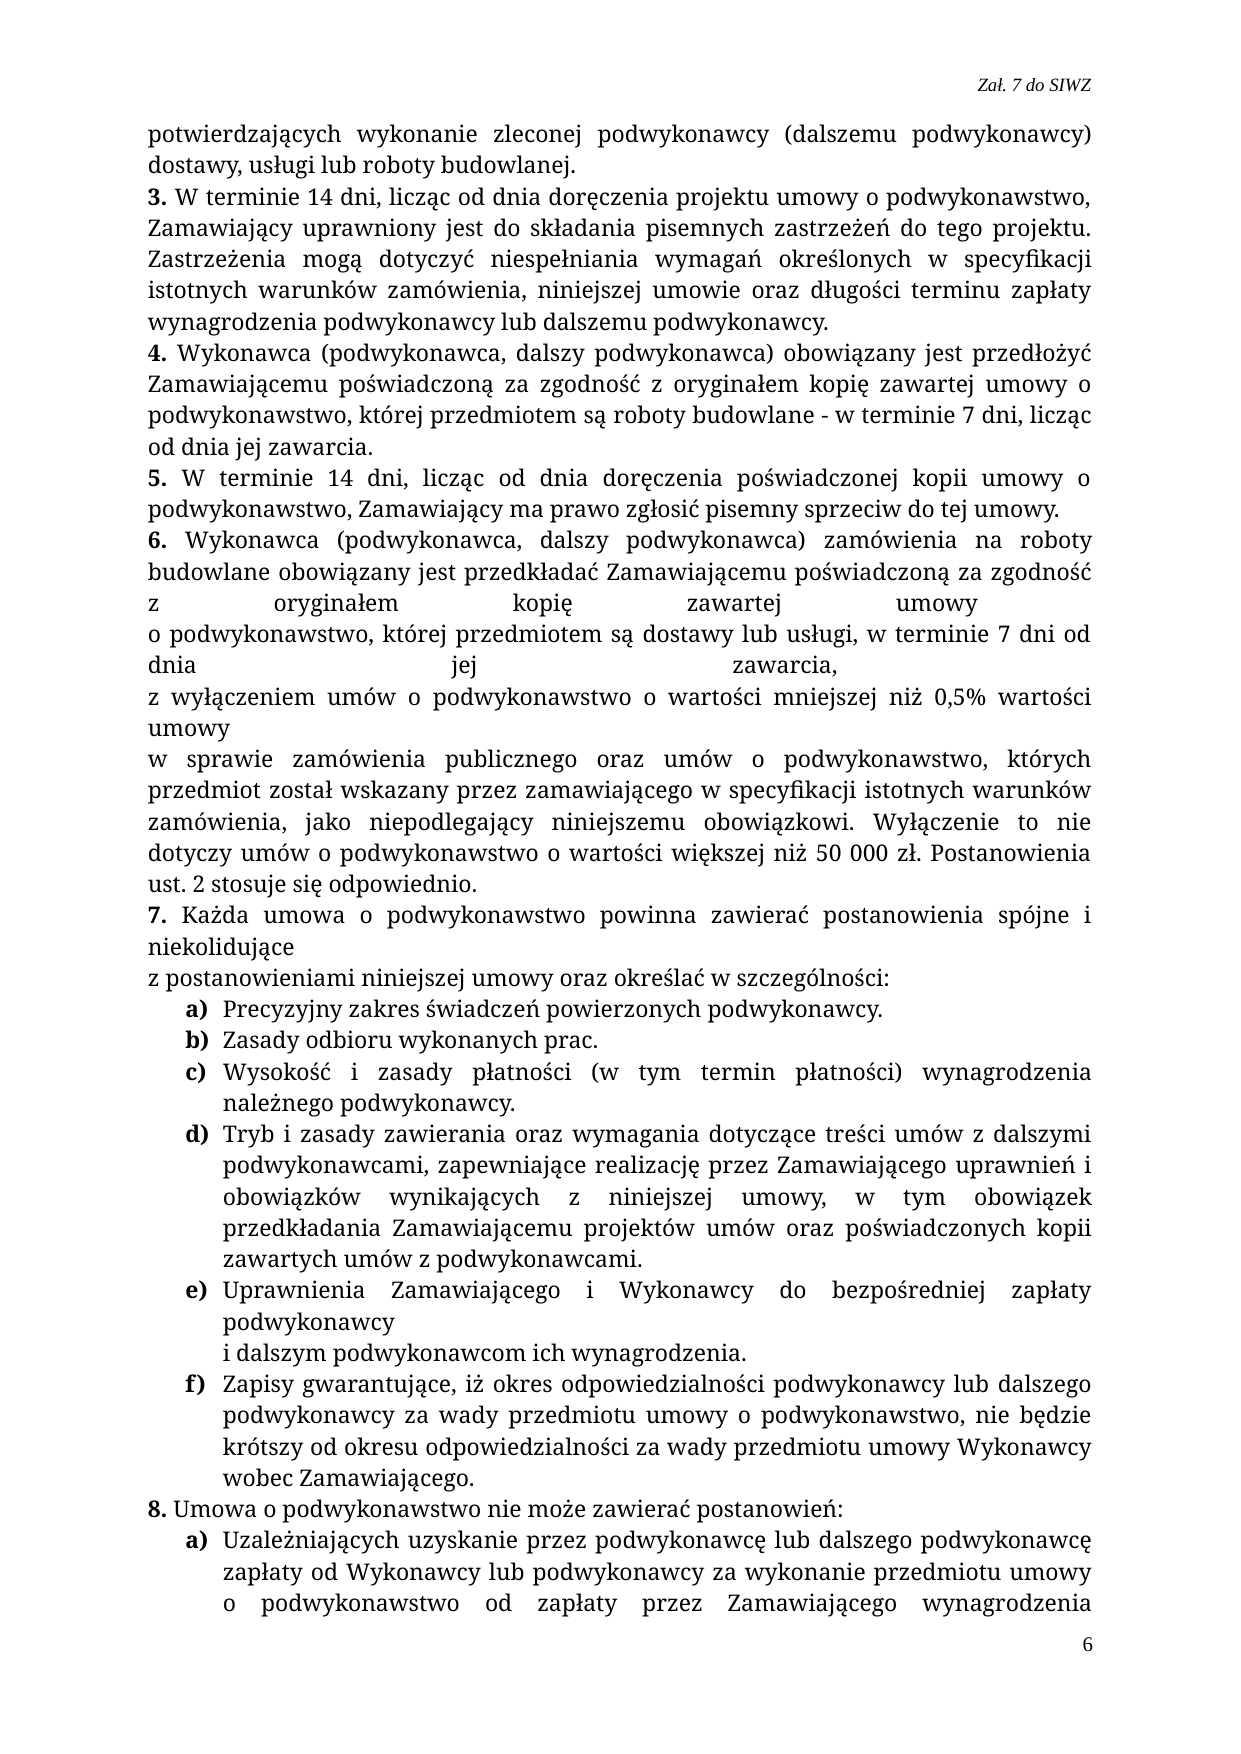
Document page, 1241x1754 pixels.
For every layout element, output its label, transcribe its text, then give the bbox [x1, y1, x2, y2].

text potwierdzających wykonanie zleconej podwykonawcy (dalszemu podwykonawcy) dostawy, usługi lub roboty budowlanej. [148, 118, 1092, 181]
list Uprawnienia Zamawiającego i Wykonawcy do bezpośredniej zapłaty podwykonawcy i dalszym podwykonawcom ich wynagrodzenia. [185, 1274, 1092, 1368]
list Wysokość i zasady płatności (w tym termin płatności) wynagrodzenia należnego podwykonawcy. [185, 1056, 1092, 1118]
text 3. W terminie 14 dni, licząc od dnia doręczenia projektu umowy o podwykonawstwo, Zamawiający uprawniony jest do składania pisemnych zastrzeżeń do tego projektu. Zastrzeżenia mogą dotyczyć niespełniania wymagań określonych w specyfikacji istotnych warunków zamówienia, niniejszej umowie oraz długości terminu zapłaty wynagrodzenia podwykonawcy lub dalszemu podwykonawcy. [148, 181, 1092, 337]
text 4. Wykonawca (podwykonawca, dalszy podwykonawca) obowiązany jest przedłożyć Zamawiającemu poświadczoną za zgodność z oryginałem kopię zawartej umowy o podwykonawstwo, której przedmiotem są roboty budowlane - w terminie 7 dni, licząc od dnia jej zawarcia. [148, 337, 1092, 462]
list Precyzyjny zakres świadczeń powierzonych podwykonawcy. [185, 993, 1092, 1024]
list Zapisy gwarantujące, iż okres odpowiedzialności podwykonawcy lub dalszego podwykonawcy za wady przedmiotu umowy o podwykonawstwo, nie będzie krótszy od okresu odpowiedzialności za wady przedmiotu umowy Wykonawcy wobec Zamawiającego. [185, 1368, 1092, 1493]
text 5. W terminie 14 dni, licząc od dnia doręczenia poświadczonej kopii umowy o podwykonawstwo, Zamawiający ma prawo zgłosić pisemny sprzeciw do tej umowy. [148, 462, 1092, 524]
text 8. Umowa o podwykonawstwo nie może zawierać postanowień: [148, 1493, 1092, 1524]
text 6. Wykonawca (podwykonawca, dalszy podwykonawca) zamówienia na roboty budowlane obowiązany jest przedkładać Zamawiającemu poświadczoną za zgodność z oryginałem kopię zawartej umowy o podwykonawstwo, której przedmiotem są dostawy lub usługi, w terminie 7 dni od dnia jej zawarcia, z wyłączeniem umów o podwykonawstwo o wartości mniejszej niż 0,5% wartości umowy w sprawie zamówienia publicznego oraz umów o podwykonawstwo, których przedmiot został wskazany przez zamawiającego w specyfikacji istotnych warunków zamówienia, jako niepodlegający niniejszemu obowiązkowi. Wyłączenie to nie dotyczy umów o podwykonawstwo o wartości większej niż 50 000 zł. Postanowienia ust. 2 stosuje się odpowiednio. [148, 524, 1092, 899]
list Tryb i zasady zawierania oraz wymagania dotyczące treści umów z dalszymi podwykonawcami, zapewniające realizację przez Zamawiającego uprawnień i obowiązków wynikających z niniejszej umowy, w tym obowiązek przedkładania Zamawiającemu projektów umów oraz poświadczonych kopii zawartych umów z podwykonawcami. [185, 1118, 1092, 1274]
list Zasady odbioru wykonanych prac. [185, 1024, 1092, 1056]
list Uzależniających uzyskanie przez podwykonawcę lub dalszego podwykonawcę zapłaty od Wykonawcy lub podwykonawcy za wykonanie przedmiotu umowy o podwykonawstwo od zapłaty przez Zamawiającego wynagrodzenia [185, 1524, 1092, 1618]
text 7. Każda umowa o podwykonawstwo powinna zawierać postanowienia spójne i niekolidujące z postanowieniami niniejszej umowy oraz określać w szczególności: [148, 899, 1092, 993]
